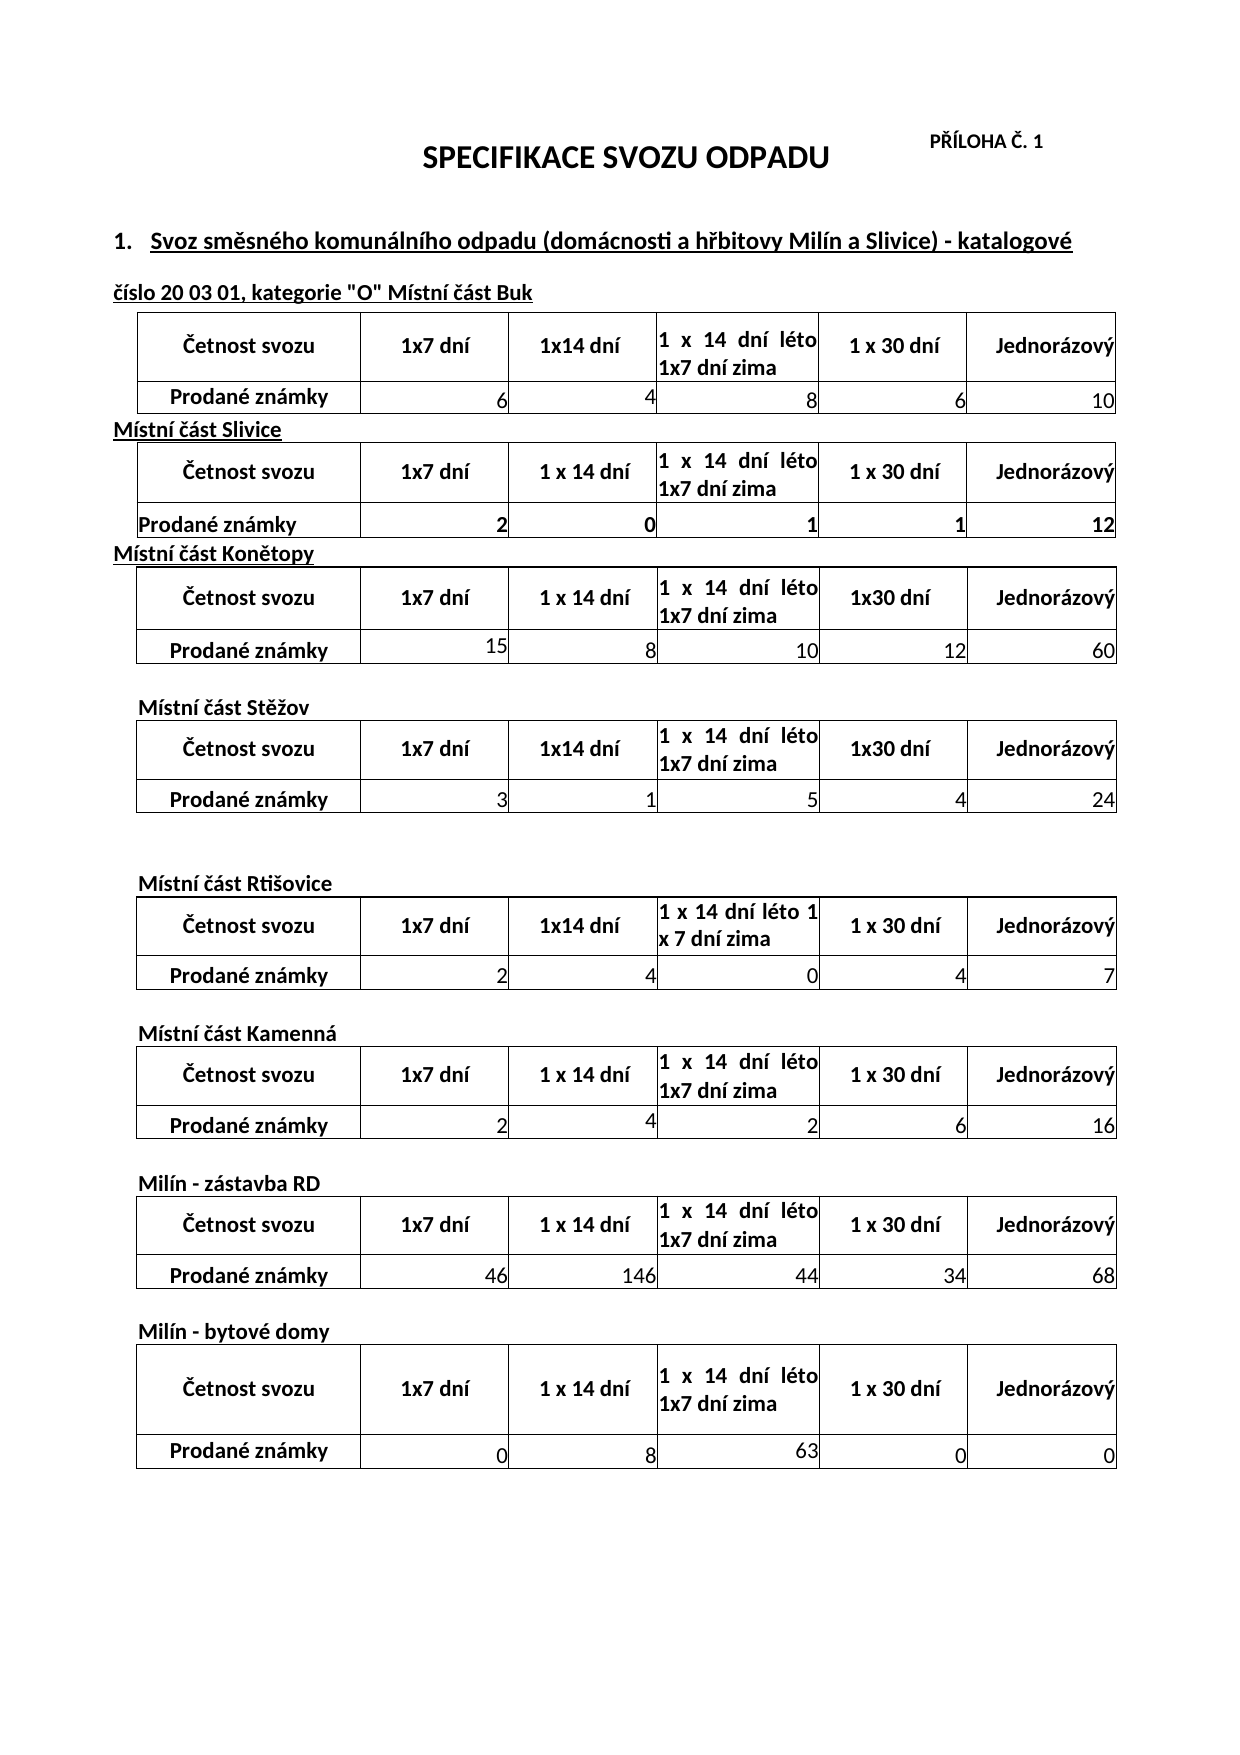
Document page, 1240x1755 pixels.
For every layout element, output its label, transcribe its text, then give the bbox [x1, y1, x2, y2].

table_cell Místní část Stěžov [137, 664, 1116, 720]
table_cell Milín - zástavba RD [137, 1139, 1116, 1196]
table_cell 60 [968, 630, 1116, 663]
table_cell Jednorázový [968, 1047, 1116, 1104]
table_cell 4 [820, 780, 967, 812]
table_cell 4 [509, 382, 656, 413]
table_header 1x7 dní [361, 568, 508, 629]
table_cell Prodané známky [137, 956, 360, 988]
table_cell 10 [967, 382, 1115, 413]
table_header 1 x 30 dní [819, 313, 966, 381]
table_cell 0 [361, 1435, 508, 1468]
table_header 1x7 dní [361, 443, 508, 502]
table_cell Jednorázový [968, 898, 1116, 955]
table_header 1 x 14 dní [509, 443, 656, 502]
table_cell 1 x 14 dní [509, 1047, 657, 1104]
table_cell Četnost svozu [137, 1197, 360, 1254]
table_cell Prodané známky [137, 630, 360, 663]
table_cell Jednorázový [968, 721, 1116, 779]
table_cell 1x7 dní [361, 1345, 508, 1433]
table_cell Četnost svozu [137, 898, 360, 955]
table_header 1 x 14 dní léto 1x7 dní zima [657, 313, 818, 381]
text Místní část Konětopy [113, 543, 1139, 566]
table_cell 44 [658, 1255, 819, 1288]
table_cell 0 [820, 1435, 967, 1468]
table_cell 6 [361, 382, 508, 413]
table_header Četnost svozu [137, 568, 360, 629]
table_header Jednorázový [967, 443, 1115, 502]
table_cell 1x7 dní [361, 1197, 508, 1254]
table_cell Prodané známky [138, 409, 360, 413]
table_header Četnost svozu [138, 358, 360, 381]
table_cell Místní část Kamenná [137, 990, 1116, 1046]
table_cell 34 [820, 1255, 967, 1288]
table_cell 4 [509, 1106, 657, 1138]
table_header 1x14 dní [509, 313, 656, 381]
table_cell 10 [658, 630, 819, 663]
table_cell 15 [361, 630, 508, 663]
table_cell 1x7 dní [361, 898, 508, 955]
table_cell 1 [819, 503, 966, 537]
table_cell 2 [361, 503, 508, 537]
table_cell 1 [509, 780, 657, 812]
table_cell Místní část Rtišovice [137, 813, 1116, 896]
text Místní část Slivice [113, 419, 1139, 442]
table_cell 1 x 14 dní léto 1 x 7 dní zima [658, 898, 819, 955]
subtitle SPECIFIKACE SVOZU ODPADU [113, 142, 1139, 175]
table_cell Četnost svozu [137, 721, 360, 779]
table_cell 1 x 30 dní [820, 898, 967, 955]
text číslo 20 03 01, kategorie "O" Místní část Buk [113, 254, 1139, 312]
table_cell 1x14 dní [509, 898, 657, 955]
table_cell 1 x 14 dní [509, 1345, 657, 1433]
table_cell 1x30 dní [820, 721, 967, 779]
table_cell 1x7 dní [361, 1047, 508, 1104]
table_header 1 x 30 dní [819, 443, 966, 502]
table_cell 12 [820, 630, 967, 663]
table_cell 4 [509, 956, 657, 988]
table_header Četnost svozu [138, 313, 360, 335]
table_cell Prodané známky [137, 1435, 360, 1468]
table_cell Jednorázový [968, 1197, 1116, 1254]
table_cell 8 [657, 382, 818, 413]
table_cell Prodané známky [138, 382, 360, 386]
table_cell 1 x 30 dní [820, 1197, 967, 1254]
table_cell 4 [820, 956, 967, 988]
table_cell 1 x 14 dní léto 1x7 dní zima [658, 1345, 819, 1433]
table_cell Prodané známky [137, 1255, 360, 1288]
table_cell Prodané známky [137, 1106, 360, 1138]
table_cell 46 [361, 1255, 508, 1288]
table_cell 12 [967, 503, 1115, 537]
table_cell 0 [968, 1435, 1116, 1468]
table_cell 2 [658, 1106, 819, 1138]
table_cell 1 x 30 dní [820, 1345, 967, 1433]
table_header 1 x 14 dní léto 1x7 dní zima [658, 568, 819, 629]
table_cell 1x7 dní [361, 721, 508, 779]
table_header 1 x 14 dní [509, 568, 657, 629]
table_cell 2 [361, 1106, 508, 1138]
table_cell 1 x 30 dní [820, 1047, 967, 1104]
table_cell 6 [819, 382, 966, 390]
table_header 1x7 dní [361, 313, 508, 381]
table_cell Prodané známky [137, 780, 360, 812]
table_cell Milín - bytové domy [137, 1289, 1116, 1344]
table_cell 1 [657, 503, 818, 537]
table_cell 16 [968, 1106, 1116, 1138]
table_cell 3 [361, 780, 508, 812]
table_cell 5 [658, 780, 819, 812]
table_cell 0 [509, 503, 656, 537]
table_header Četnost svozu [138, 443, 360, 502]
table_cell 24 [968, 780, 1116, 812]
table_cell 63 [658, 1435, 819, 1468]
table_cell Prodané známky [138, 503, 360, 537]
table_header Jednorázový [967, 313, 1115, 381]
table_header Jednorázový [968, 568, 1116, 629]
table_cell 6 [820, 1106, 967, 1138]
table_cell Četnost svozu [137, 1345, 360, 1433]
table_cell Jednorázový [968, 1345, 1116, 1433]
table_cell 146 [509, 1255, 657, 1288]
table_header 1x30 dní [820, 568, 967, 629]
table_cell 8 [509, 630, 657, 663]
table_cell 68 [968, 1255, 1116, 1288]
table_cell 1x14 dní [509, 721, 657, 779]
table_cell 0 [658, 956, 819, 988]
table_cell 8 [509, 1435, 657, 1468]
table_cell 2 [361, 956, 508, 988]
table_cell 7 [968, 956, 1116, 988]
list Svoz směsného komunálního odpadu (domácnosti a hřbitovy Milín a Slivice) - katalogové [113, 229, 1139, 254]
table_cell 1 x 14 dní [509, 1197, 657, 1254]
table_cell Četnost svozu [137, 1047, 360, 1104]
table_header 1 x 14 dní léto 1x7 dní zima [657, 443, 818, 502]
